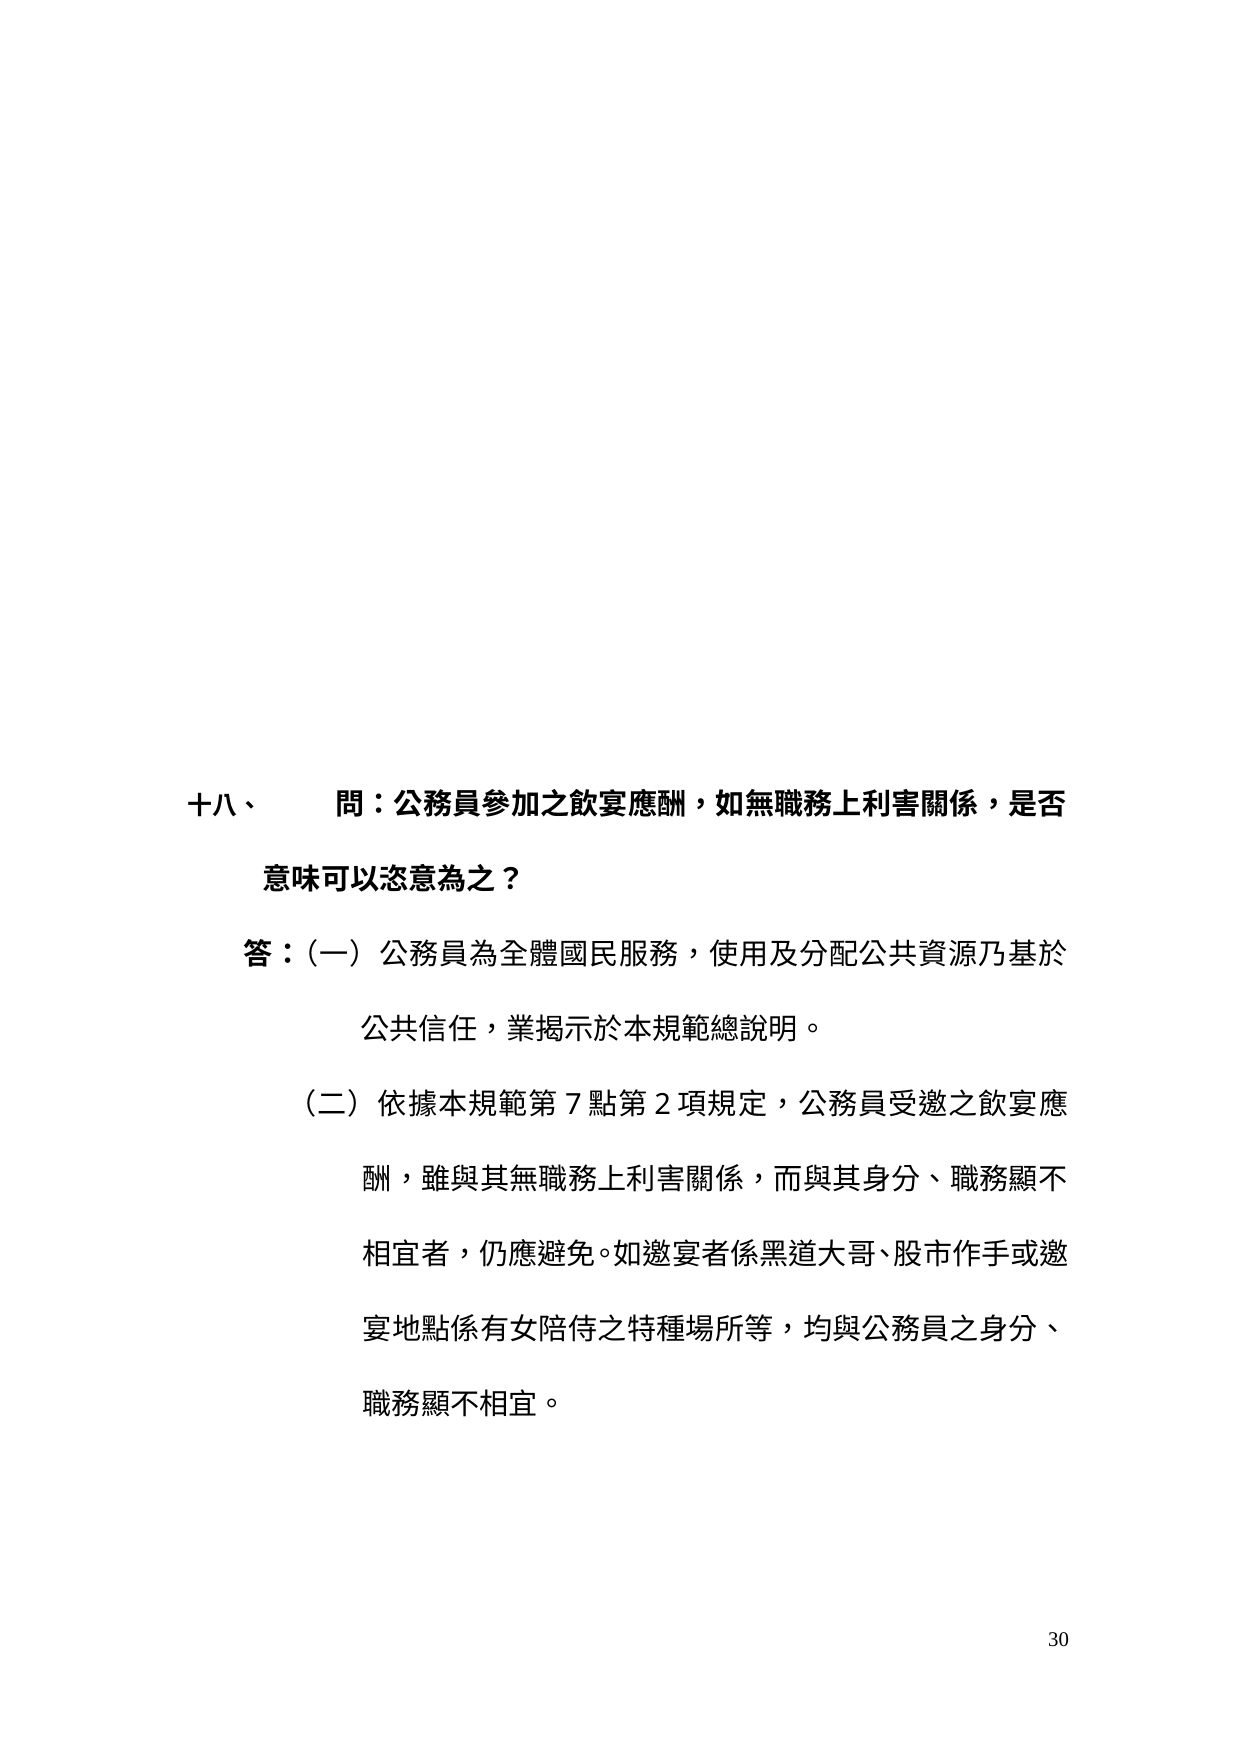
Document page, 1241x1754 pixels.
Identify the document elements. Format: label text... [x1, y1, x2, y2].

text （二）依據本規範第7點第2項規定，公務員受邀之飲宴應酬，雖與其無職務上利害關係，而與其身分、職務顯不相宜者，仍應避免。如邀宴者係黑道大哥、股市作手或邀宴地點係有女陪侍之特種場所等，均與公務員之身分、職務顯不相宜。 [287, 1064, 1069, 1439]
list 問：公務員參加之飲宴應酬，如無職務上利害關係，是否意味可以恣意為之？ [187, 764, 1069, 914]
text 答：（一）公務員為全體國民服務，使用及分配公共資源乃基於公共信任，業揭示於本規範總說明。 [243, 914, 1069, 1064]
